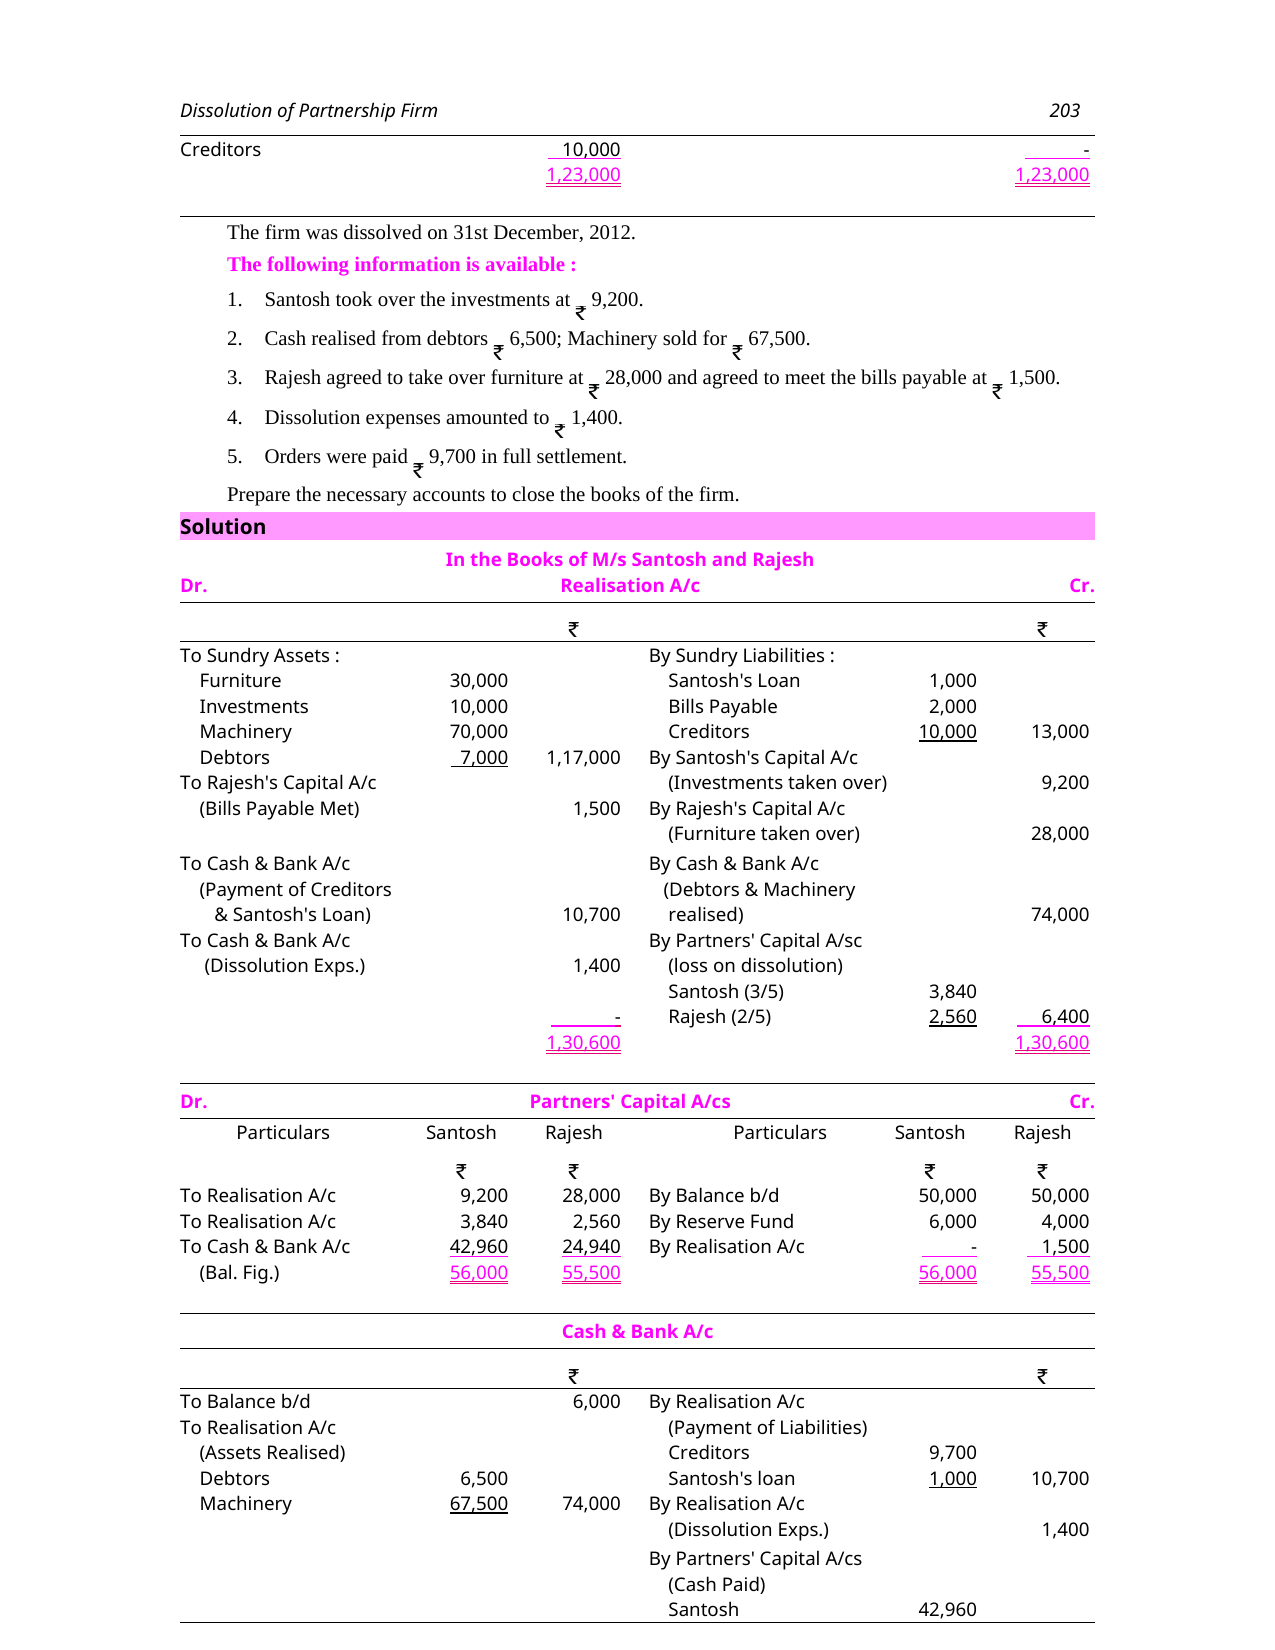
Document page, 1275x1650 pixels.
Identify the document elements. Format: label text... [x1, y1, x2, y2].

text 2. Cash realised from debtors 6,500; Machinery sold for 67,500. [180, 323, 1095, 359]
text 4. Dissolution expenses amounted to 1,400. [180, 402, 1095, 438]
text The firm was dissolved on 31st December, 2012. [180, 220, 1095, 248]
text Prepare the necessary accounts to close the books of the firm. [180, 482, 1095, 506]
text 3. Rajesh agreed to take over furniture at 28,000 and agreed to meet the bills payable at 1,500. [180, 362, 1095, 399]
text To Realisation A/c 9,200 28,000 By Balance b/d 50,000 50,000 To Realisation A/c 3,840 2,560 By Reserve Fund 6,000 4,000 To Cash & Bank A/c 42,960 24,940 By Realisation A/c - 1,500 (Bal. Fig.) 56,000 55,500 56,000 55,500 [180, 1182, 1095, 1313]
text Solution [180, 512, 1095, 540]
text Creditors 10,000 - 1,23,000 1,23,000 [180, 136, 1095, 216]
text 5. Orders were paid 9,700 in full settlement. [180, 441, 1095, 477]
text To Sundry Assets : By Sundry Liabilities : Furniture 30,000 Santosh's Loan 1,000 Investments 10,000 Bills Payable 2,000 Machinery 70,000 Creditors 10,000 13,000 Debtors 7,000 1,17,000 By Santosh's Capital A/c To Rajesh's Capital A/c (Investments taken over) 9,200 (Bills Payable Met) 1,500 By Rajesh's Capital A/c (Furniture taken over) 28,000 [180, 642, 1095, 846]
text 1. Santosh took over the investments at 9,200. [180, 284, 1095, 320]
text The following information is available : [180, 252, 1095, 281]
text Dr. Partners' Capital A/cs Cr. [180, 1088, 1095, 1114]
text To Balance b/d 6,000 By Realisation A/c To Realisation A/c (Payment of Liabilities) (Assets Realised) Creditors 9,700 Debtors 6,500 Santosh's loan 1,000 10,700 Machinery 67,500 74,000 By Realisation A/c (Dissolution Exps.) 1,400 [180, 1389, 1095, 1542]
text Cash & Bank A/c [180, 1318, 1095, 1344]
text In the Books of M/s Santosh and Rajesh Dr. Realisation A/c Cr. [180, 547, 1095, 598]
text By Partners' Capital A/cs (Cash Paid) Santosh 42,960 [180, 1545, 1095, 1622]
text To Cash & Bank A/c By Cash & Bank A/c (Payment of Creditors (Debtors & Machinery & Santosh's Loan) 10,700 realised) 74,000 To Cash & Bank A/c By Partners' Capital A/sc (Dissolution Exps.) 1,400 (loss on dissolution) Santosh (3/5) 3,840 - Rajesh (2/5) 2,560 6,400 1,30,600 1,30,600 [180, 849, 1095, 1083]
text Particulars Santosh Rajesh Particulars Santosh Rajesh [180, 1119, 1095, 1178]
